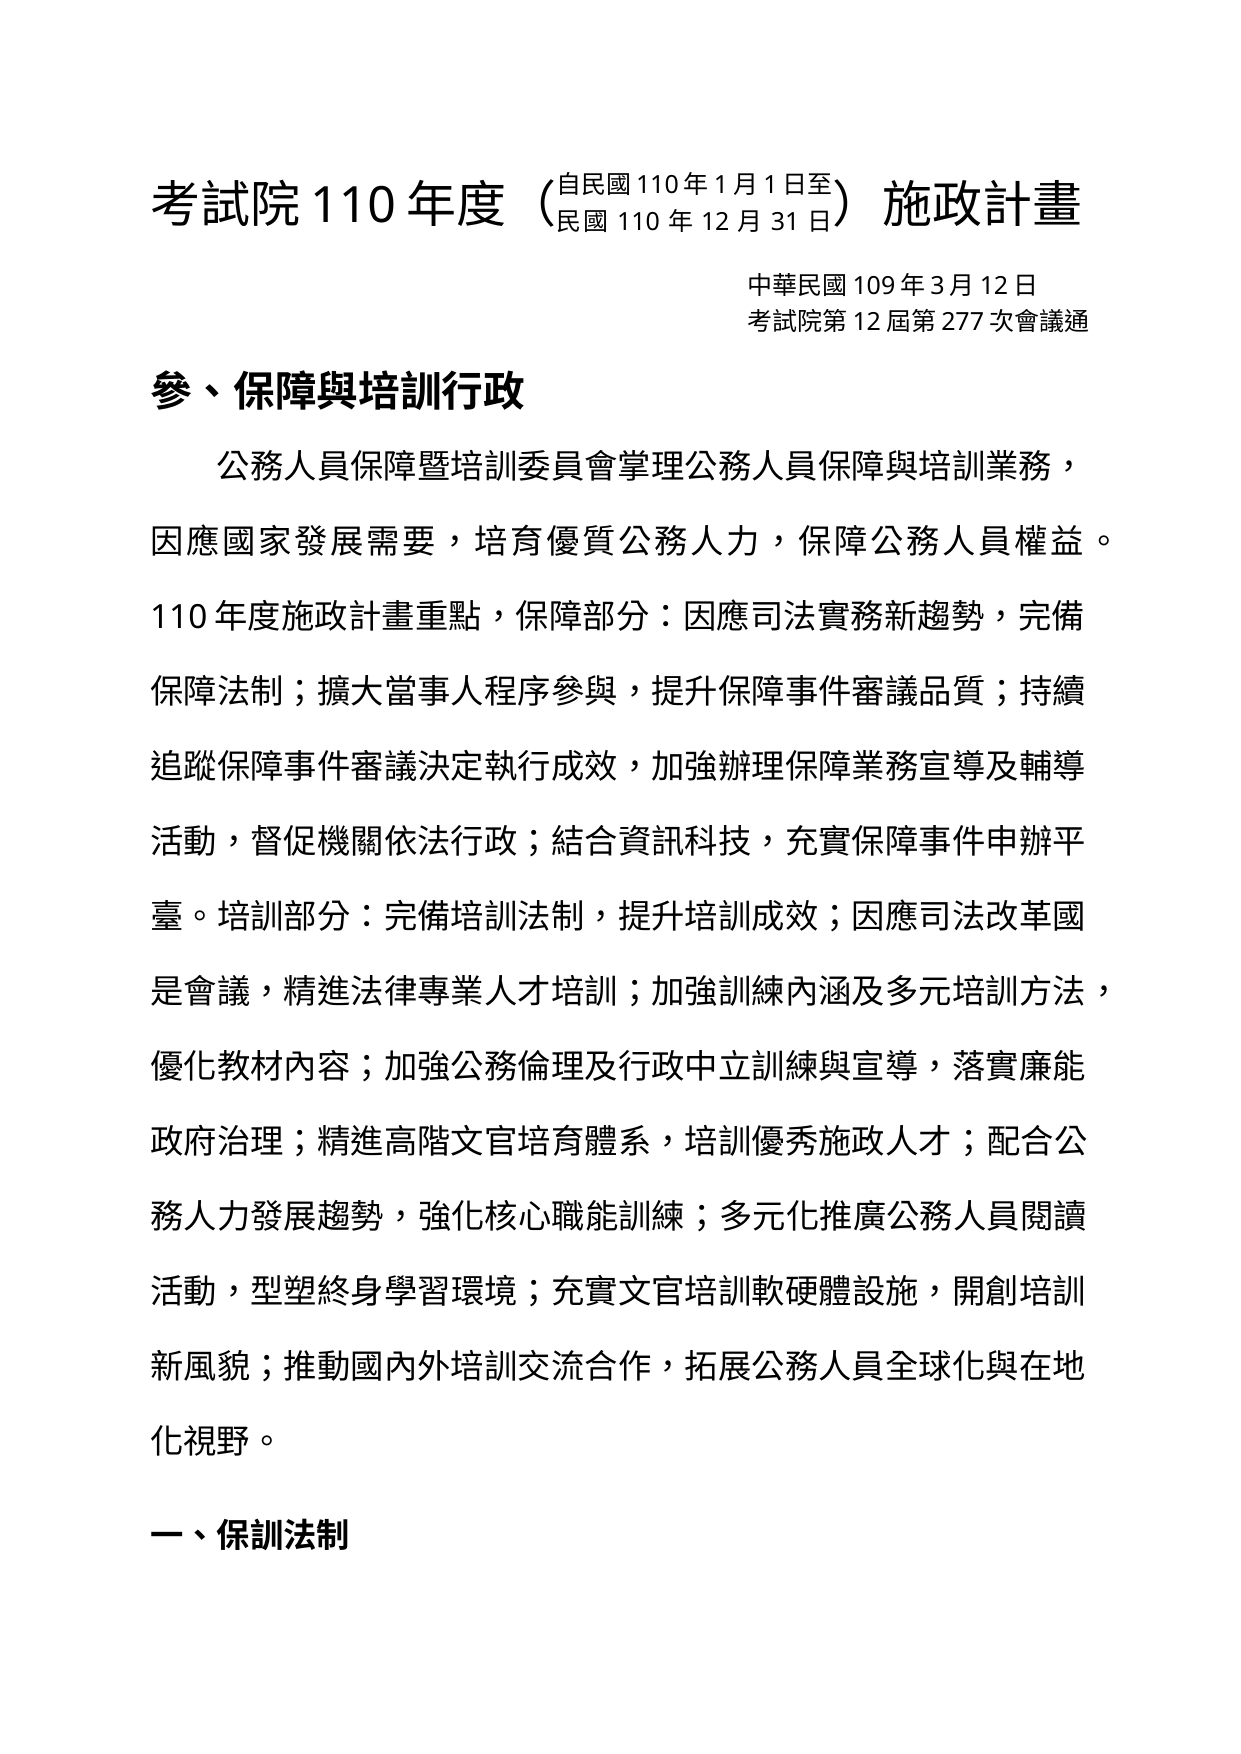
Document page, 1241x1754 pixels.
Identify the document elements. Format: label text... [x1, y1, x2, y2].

text 考試院第12屆第277次會議通過 [747, 302, 1098, 334]
text 中華民國109年3月12日 [747, 266, 1098, 302]
text 考試院110年度（自民國110年1月1日至民國110年12月31日）施政計畫 [150, 164, 1087, 239]
text 公務人員保障暨培訓委員會掌理公務人員保障與培訓業務，因應國家發展需要，培育優質公務人力，保障公務人員權益。110年度施政計畫重點，保障部分：因應司法實務新趨勢，完備保障法制；擴大當事人程序參與，提升保障事件審議品質；持續追蹤保障事件審議決定執行成效，加強辦理保障業務宣導及輔導活動，督促機關依法行政；結合資訊科技，充實保障事件申辦平臺。培訓部分：完備培訓法制，提升培訓成效；因應司法改革國是會議，精進法律專業人才培訓；加強訓練內涵及多元培訓方法，優化教材內容；加強公務倫理及行政中立訓練與宣導，落實廉能政府治理；精進高階文官培育體系，培訓優秀施政人才；配合公務人力發展趨勢，強化核心職能訓練；多元化推廣公務人員閱讀活動，型塑終身學習環境；充實文官培訓軟硬體設施，開創培訓新風貌；推動國內外培訓交流合作，拓展公務人員全球化與在地化視野。 [150, 426, 1087, 1476]
text 參、保障與培訓行政 [150, 351, 1087, 426]
text 一、保訓法制 [150, 1495, 1087, 1570]
